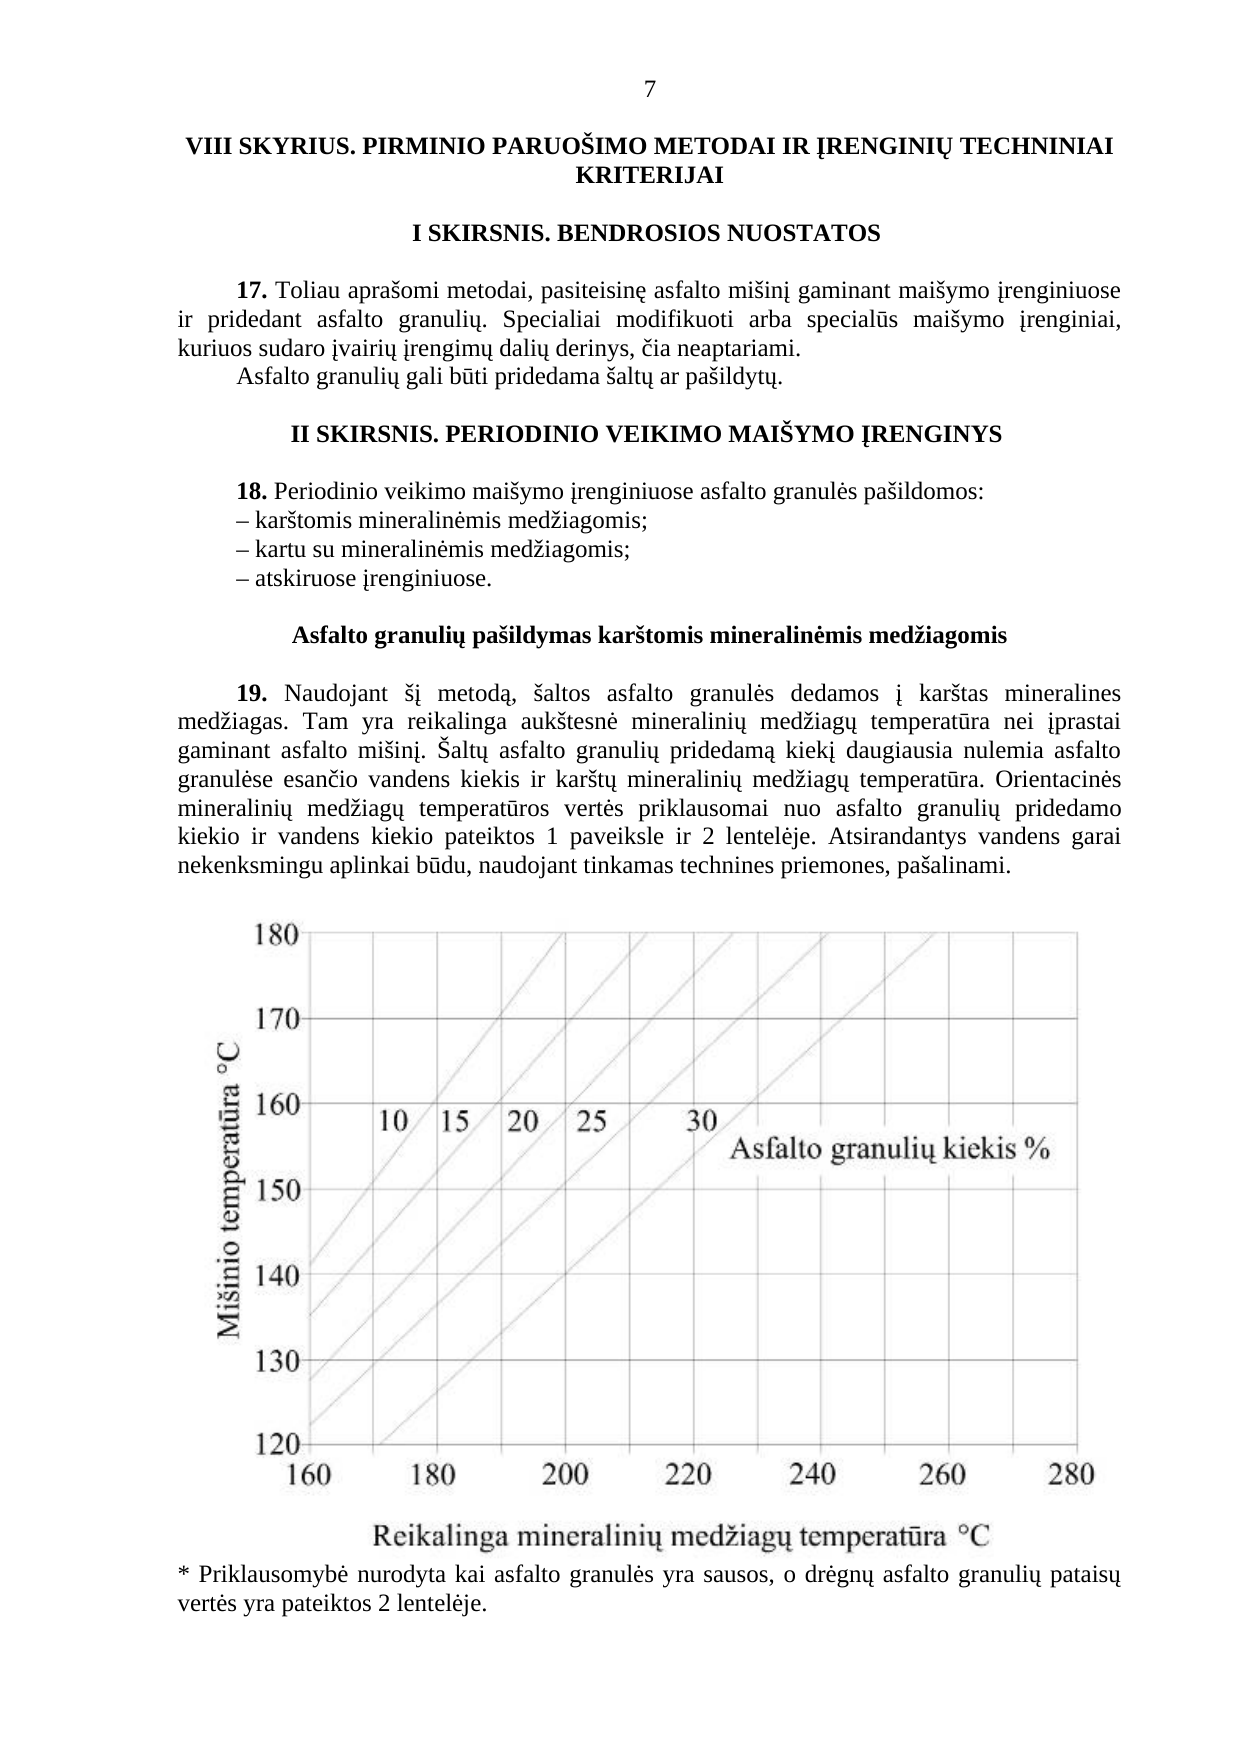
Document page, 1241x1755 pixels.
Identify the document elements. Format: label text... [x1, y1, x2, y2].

text 19. Naudojant šį metodą, šaltos asfalto granulės dedamos į karštas mineralines medžiagas. Tam yra reikalinga aukštesnė mineralinių medžiagų temperatūra nei įprastai gaminant asfalto mišinį. Šaltų asfalto granulių pridedamą kiekį daugiausia nulemia asfalto granulėse esančio vandens kiekis ir karštų mineralinių medžiagų temperatūra. Orientacinės mineralinių medžiagų temperatūros vertės priklausomai nuo asfalto granulių pridedamo kiekio ir vandens kiekio pateiktos 1 paveiksle ir 2 lentelėje. Atsirandantys vandens garai nekenksmingu aplinkai būdu, naudojant tinkamas technines priemones, pašalinami. [177, 678, 1122, 879]
text 17. Toliau aprašomi metodai, pasiteisinę asfalto mišinį gaminant maišymo įrenginiuose ir pridedant asfalto granulių. Specialiai modifikuoti arba specialūs maišymo įrenginiai, kuriuos sudaro įvairių įrengimų dalių derinys, čia neaptariami. [177, 275, 1122, 361]
text – kartu su mineralinėmis medžiagomis; [177, 534, 1122, 563]
text Asfalto granulių gali būti pridedama šaltų ar pašildytų. [177, 361, 1122, 390]
text I SKIRSNIS. BENDROSIOS NUOSTATOS [177, 218, 1122, 246]
text – karštomis mineralinėmis medžiagomis; [177, 505, 1122, 534]
text 18. Periodinio veikimo maišymo įrenginiuose asfalto granulės pašildomos: [177, 476, 1122, 505]
text – atskiruose įrenginiuose. [177, 563, 1122, 591]
text Asfalto granulių pašildymas karštomis mineralinėmis medžiagomis [177, 620, 1122, 649]
text VIII SKYRIUS. PIRMINIO PARUOŠIMO METODAI IR ĮRENGINIŲ TECHNINIAI KRITERIJAI [177, 131, 1122, 189]
text * Priklausomybė nurodyta kai asfalto granulės yra sausos, o drėgnų asfalto granulių pataisų vertės yra pateiktos 2 lentelėje. [177, 1559, 1122, 1617]
text II SKIRSNIS. PERIODINIO VEIKIMO MAIŠYMO ĮRENGINYS [177, 419, 1122, 448]
